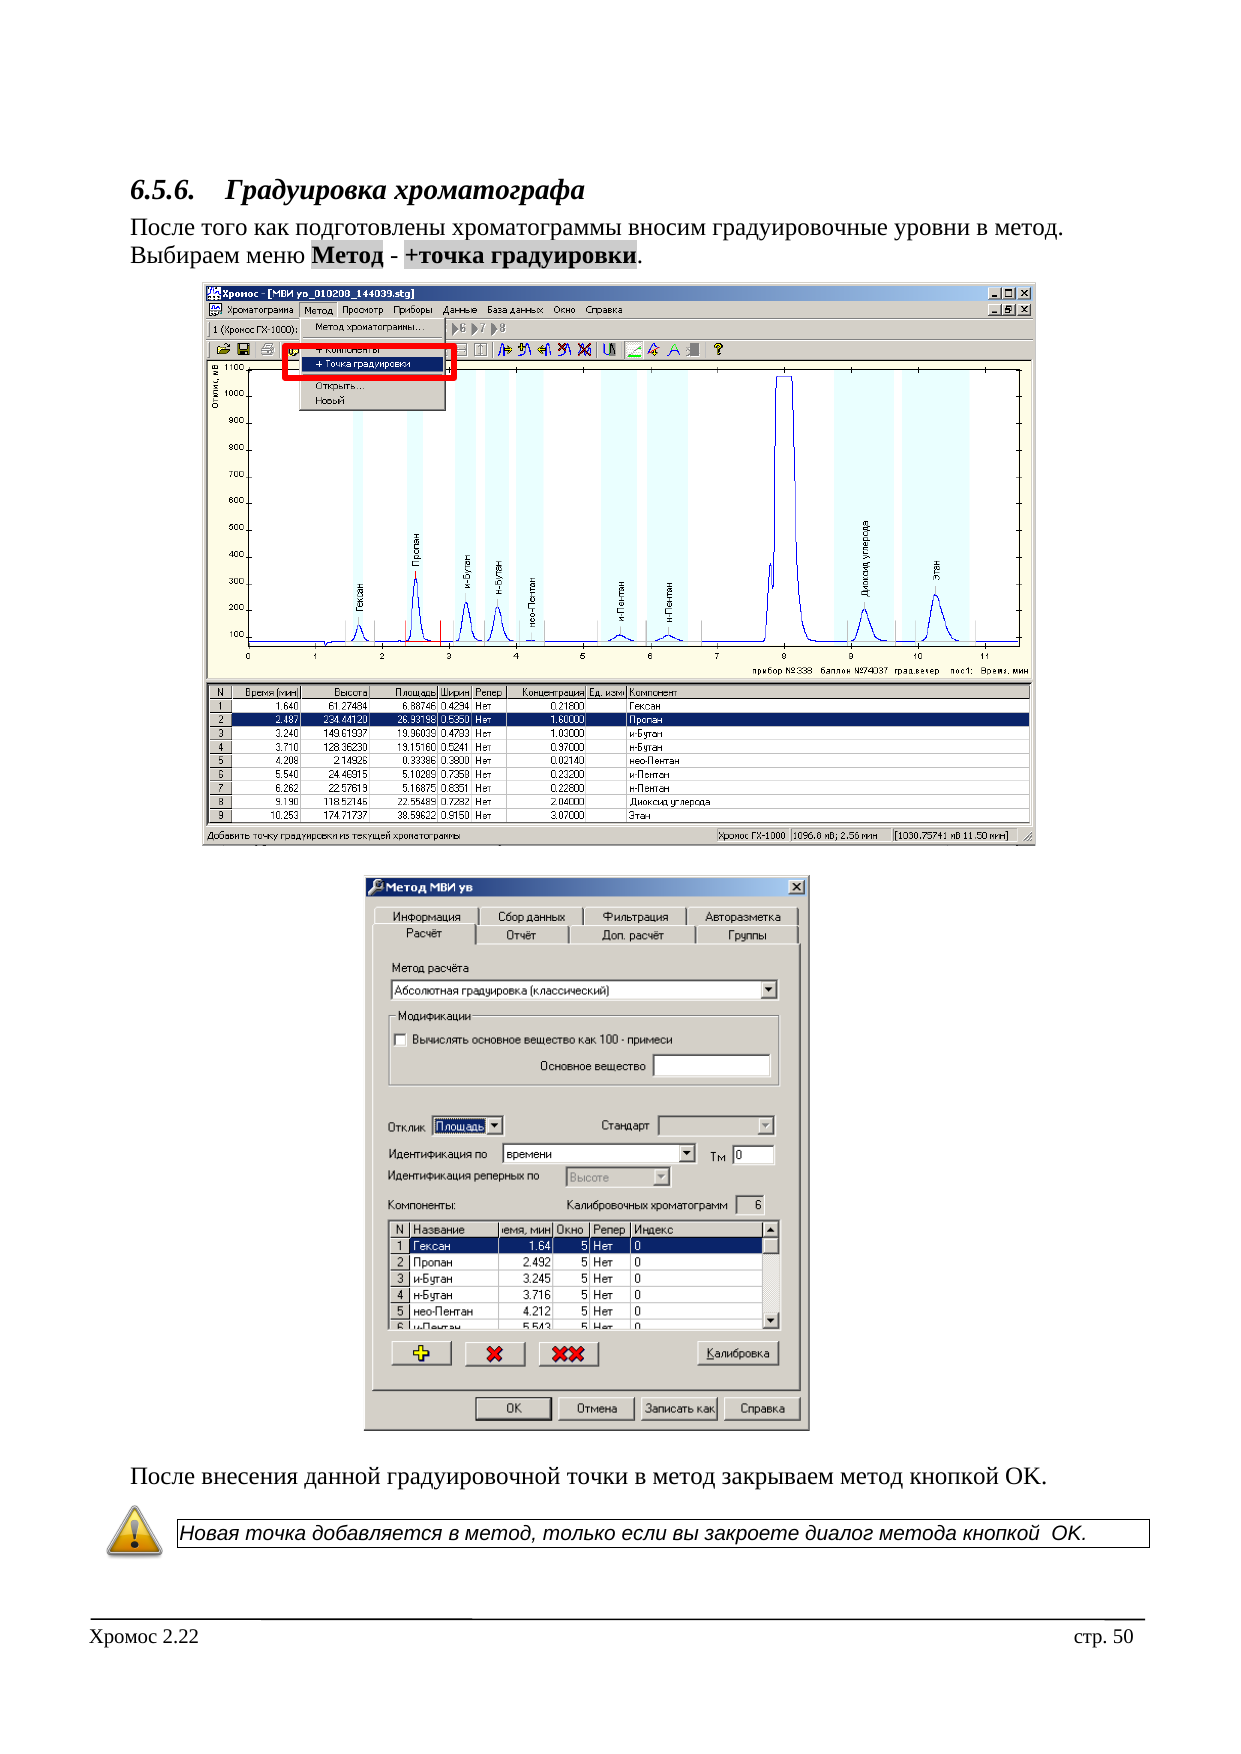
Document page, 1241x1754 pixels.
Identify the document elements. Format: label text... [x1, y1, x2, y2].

text Выбираем меню Метод - +точка градуировки. [88, 240, 311, 269]
picture [202, 282, 1036, 846]
text После того как подготовлены хроматограммы вносим градуировочные уровни в метод. [88, 212, 1149, 240]
text Выбираем меню Метод - +точка градуировки. [637, 240, 1149, 269]
text После внесения данной градуировочной точки в метод закрываем метод кнопкой OK. [88, 1461, 1149, 1490]
picture [105, 1504, 164, 1560]
picture [363, 875, 810, 1431]
subtitle Градуировка хроматографа [130, 172, 1149, 205]
text Новая точка добавляется в метод, только если вы закроете диалог метода кнопкой OK. [178, 1520, 1149, 1547]
